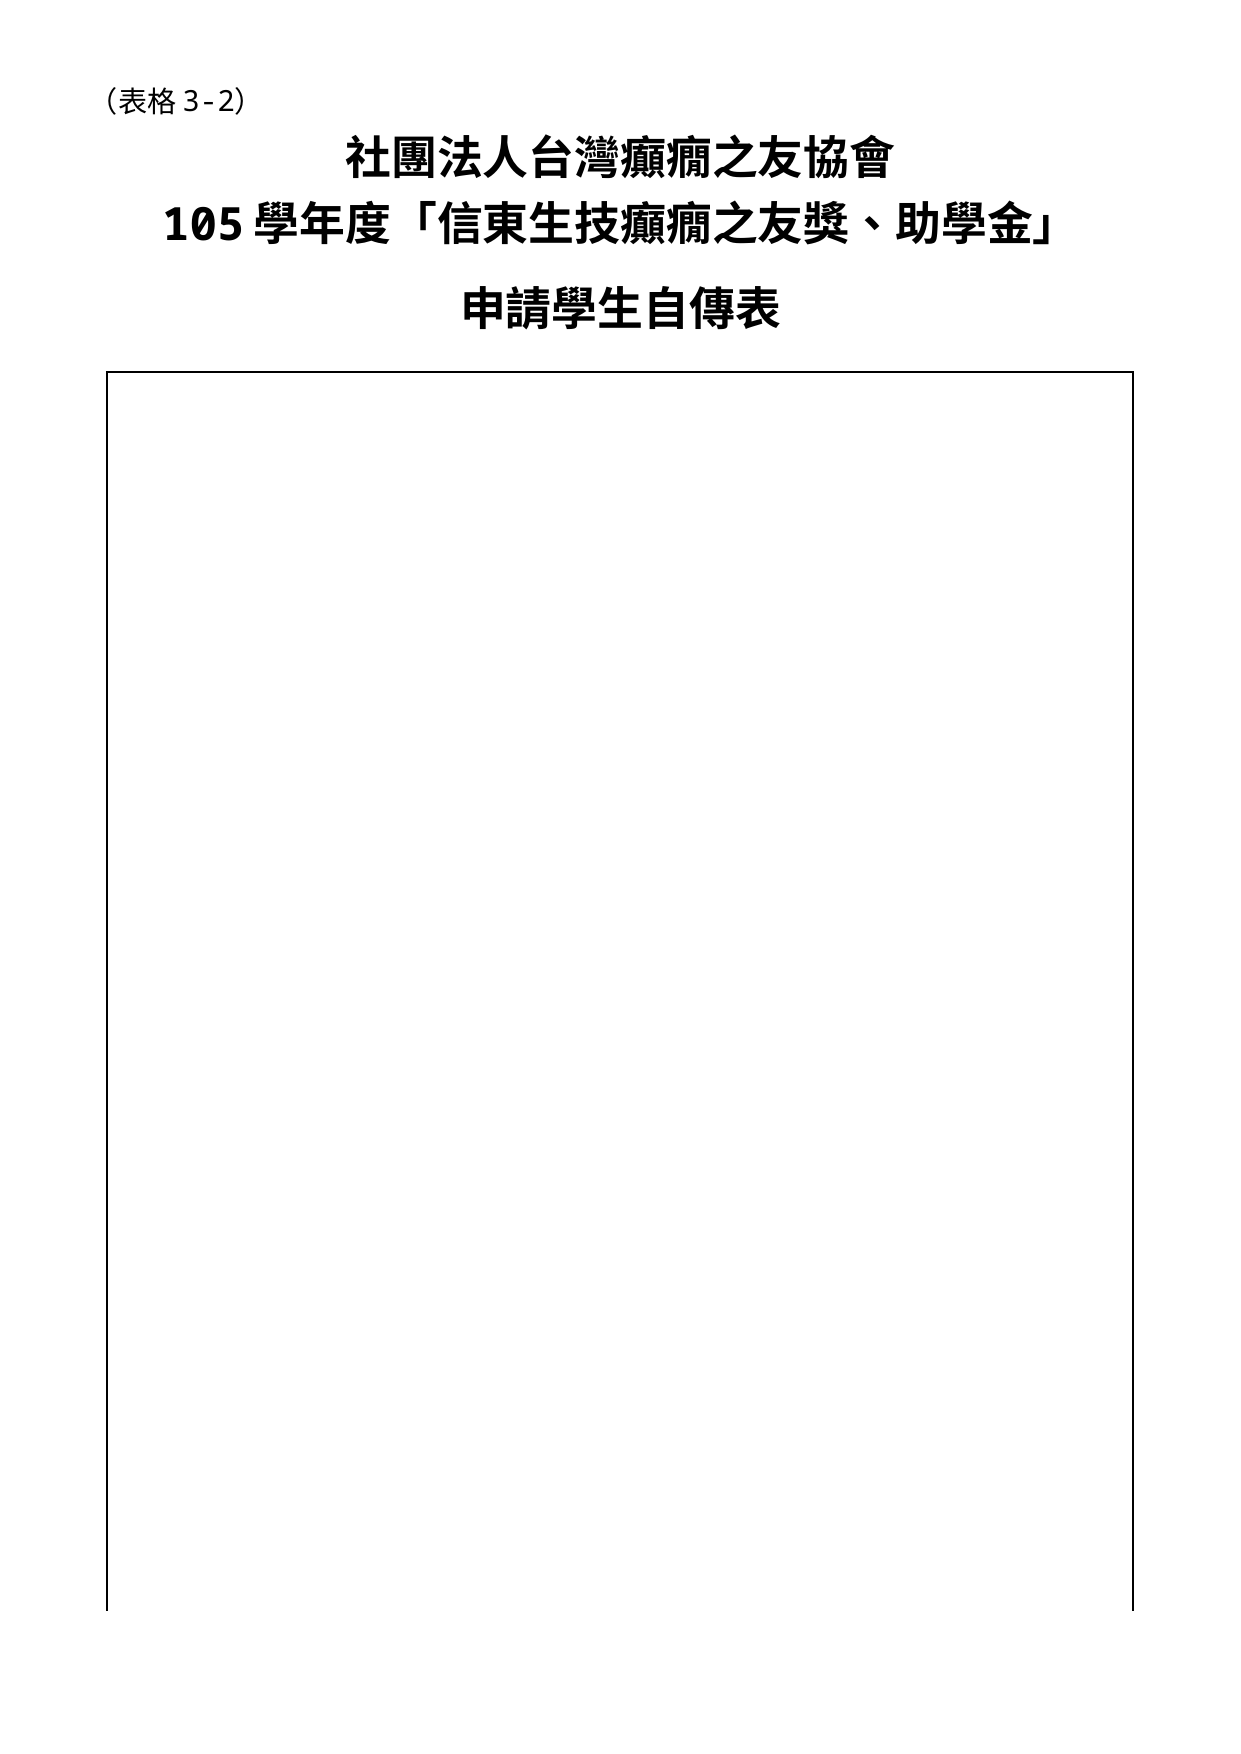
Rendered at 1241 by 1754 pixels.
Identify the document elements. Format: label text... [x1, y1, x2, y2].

table_cell [963, 1493, 1019, 1552]
text 社團法人台灣癲癇之友協會 [89, 121, 1152, 187]
table_cell [449, 785, 506, 843]
table_cell [335, 430, 392, 489]
table_cell [905, 1552, 962, 1611]
table_cell [278, 1080, 335, 1139]
table_cell [278, 1198, 335, 1257]
table_cell [564, 548, 621, 607]
table_cell [849, 1316, 905, 1375]
table_cell [905, 1139, 962, 1198]
table_cell [735, 1375, 791, 1434]
table_cell [1076, 844, 1132, 903]
table_cell [335, 1434, 392, 1493]
text 105學年度「信東生技癲癇之友獎、助學金」 [89, 187, 1152, 254]
table_cell [905, 1257, 962, 1316]
table_cell [335, 666, 392, 725]
table_cell [963, 1375, 1019, 1434]
table_cell [905, 785, 962, 843]
table_cell [905, 1198, 962, 1257]
table_cell [278, 1257, 335, 1316]
table_cell [278, 489, 335, 548]
table_cell [221, 1316, 278, 1375]
table_cell [791, 903, 848, 962]
table_cell [791, 1552, 848, 1611]
table_cell [963, 1434, 1019, 1493]
table_cell [621, 725, 677, 784]
table_cell [108, 962, 164, 1021]
table_cell [621, 785, 677, 843]
table_cell [506, 785, 563, 843]
table_cell [735, 962, 791, 1021]
table_cell [735, 725, 791, 784]
table_cell [564, 1434, 621, 1493]
table_cell [335, 903, 392, 962]
table_cell [1019, 962, 1076, 1021]
table_cell [392, 430, 449, 489]
table_cell [506, 1316, 563, 1375]
table_cell [506, 1080, 563, 1139]
table_cell [449, 607, 506, 666]
table_header [506, 373, 563, 430]
table_cell [963, 1080, 1019, 1139]
table_cell [905, 725, 962, 784]
table_cell [791, 1198, 848, 1257]
table_cell [849, 903, 905, 962]
table_cell [905, 1375, 962, 1434]
table_cell [108, 1198, 164, 1257]
table_cell [392, 1375, 449, 1434]
table_cell [278, 1552, 335, 1611]
table_cell [678, 1552, 734, 1611]
table_cell [392, 1139, 449, 1198]
table_cell [221, 666, 278, 725]
table_cell [791, 1493, 848, 1552]
table_cell [621, 1493, 677, 1552]
table_cell [791, 666, 848, 725]
table_cell [506, 607, 563, 666]
table_cell [392, 489, 449, 548]
table_cell [164, 903, 221, 962]
table_cell [278, 725, 335, 784]
table_cell [278, 1021, 335, 1080]
table_cell [791, 1434, 848, 1493]
table_cell [1076, 548, 1132, 607]
table_cell [963, 1021, 1019, 1080]
table_cell [108, 548, 164, 607]
table_cell [678, 548, 734, 607]
table_cell [108, 1493, 164, 1552]
table_cell [564, 1198, 621, 1257]
table_cell [963, 844, 1019, 903]
table_cell [791, 1375, 848, 1434]
table_cell [392, 785, 449, 843]
table_cell [278, 1316, 335, 1375]
table_cell [278, 844, 335, 903]
table_cell [678, 430, 734, 489]
table_cell [1019, 489, 1076, 548]
text 申請學生自傳表 [89, 273, 1152, 339]
table_cell [1076, 962, 1132, 1021]
table_cell [164, 725, 221, 784]
table_cell [1019, 1021, 1076, 1080]
table_cell [735, 1021, 791, 1080]
table_cell [506, 430, 563, 489]
table_cell [449, 1021, 506, 1080]
table_cell [678, 844, 734, 903]
table_cell [278, 1493, 335, 1552]
table_cell [1076, 1198, 1132, 1257]
table_cell [621, 1257, 677, 1316]
table_cell [849, 548, 905, 607]
table_cell [564, 785, 621, 843]
table_cell [621, 844, 677, 903]
table_cell [791, 1139, 848, 1198]
table_cell [449, 1198, 506, 1257]
table_cell [963, 1257, 1019, 1316]
table_cell [963, 1552, 1019, 1611]
table_cell [335, 1021, 392, 1080]
table_cell [621, 962, 677, 1021]
table_cell [1019, 1434, 1076, 1493]
table_cell [1019, 666, 1076, 725]
table_cell [221, 1493, 278, 1552]
table_cell [791, 1080, 848, 1139]
table_cell [108, 1434, 164, 1493]
table_cell [621, 1021, 677, 1080]
table_cell [849, 1139, 905, 1198]
table_cell [221, 1080, 278, 1139]
table_cell [1076, 1434, 1132, 1493]
table_cell [335, 1257, 392, 1316]
table_cell [678, 1080, 734, 1139]
table_cell [1019, 548, 1076, 607]
table_cell [221, 1257, 278, 1316]
table_cell [678, 1434, 734, 1493]
table_cell [905, 666, 962, 725]
table_cell [1019, 725, 1076, 784]
table_cell [335, 489, 392, 548]
table_cell [791, 1257, 848, 1316]
table_cell [449, 430, 506, 489]
table_header [735, 373, 791, 430]
table_cell [221, 962, 278, 1021]
table_cell [1019, 1257, 1076, 1316]
table_header [849, 373, 905, 430]
table_cell [621, 1080, 677, 1139]
table_cell [1019, 1198, 1076, 1257]
table_cell [1076, 1080, 1132, 1139]
table_cell [506, 1139, 563, 1198]
table_cell [735, 1493, 791, 1552]
table_cell [221, 844, 278, 903]
table_header [449, 373, 506, 430]
table_cell [1076, 1257, 1132, 1316]
table_cell [905, 430, 962, 489]
table_cell [678, 1198, 734, 1257]
table_header [905, 373, 962, 430]
table_cell [164, 489, 221, 548]
table_cell [678, 1375, 734, 1434]
table_cell [335, 962, 392, 1021]
table_cell [108, 489, 164, 548]
table_cell [449, 844, 506, 903]
table_cell [621, 489, 677, 548]
table_cell [564, 1139, 621, 1198]
table_cell [164, 1257, 221, 1316]
table_cell [963, 607, 1019, 666]
table_cell [335, 844, 392, 903]
table_cell [335, 1493, 392, 1552]
table_cell [335, 1552, 392, 1611]
table_cell [449, 666, 506, 725]
table_cell [1019, 785, 1076, 843]
table_cell [621, 1198, 677, 1257]
table_cell [1019, 1493, 1076, 1552]
table_cell [108, 430, 164, 489]
table_cell [735, 1139, 791, 1198]
table_cell [392, 607, 449, 666]
table_header [164, 373, 221, 430]
table_cell [1019, 844, 1076, 903]
table_cell [392, 1434, 449, 1493]
table_cell [164, 1375, 221, 1434]
table_cell [1019, 1139, 1076, 1198]
table_cell [392, 725, 449, 784]
table_cell [449, 548, 506, 607]
table_cell [335, 785, 392, 843]
table_cell [164, 1316, 221, 1375]
table_cell [905, 607, 962, 666]
table_cell [678, 1139, 734, 1198]
table_cell [221, 725, 278, 784]
table_cell [678, 785, 734, 843]
table_cell [278, 785, 335, 843]
table_cell [678, 607, 734, 666]
table_cell [335, 1375, 392, 1434]
table_cell [221, 1375, 278, 1434]
table_cell [506, 1198, 563, 1257]
table_cell [963, 548, 1019, 607]
table_cell [905, 962, 962, 1021]
table_cell [164, 1552, 221, 1611]
table_cell [621, 1434, 677, 1493]
table_cell [506, 1493, 563, 1552]
table_cell [108, 1375, 164, 1434]
table_header [392, 373, 449, 430]
table_cell [791, 548, 848, 607]
table_cell [1019, 903, 1076, 962]
table_cell [449, 903, 506, 962]
table_cell [221, 548, 278, 607]
table_cell [449, 1552, 506, 1611]
table_header [678, 373, 734, 430]
table_cell [164, 1080, 221, 1139]
table_cell [108, 903, 164, 962]
table_cell [449, 1257, 506, 1316]
table_cell [164, 962, 221, 1021]
table_cell [849, 1198, 905, 1257]
table_cell [791, 430, 848, 489]
table_cell [621, 1139, 677, 1198]
table_cell [678, 962, 734, 1021]
table_cell [564, 607, 621, 666]
table_cell [278, 962, 335, 1021]
table_cell [564, 1493, 621, 1552]
table_cell [735, 607, 791, 666]
table_cell [392, 1198, 449, 1257]
table_cell [1019, 607, 1076, 666]
table_cell [963, 725, 1019, 784]
table_cell [392, 903, 449, 962]
table_cell [963, 1316, 1019, 1375]
table_cell [108, 1316, 164, 1375]
table_cell [564, 430, 621, 489]
table_cell [621, 666, 677, 725]
table_cell [449, 1139, 506, 1198]
table_cell [791, 1316, 848, 1375]
table_cell [278, 607, 335, 666]
table_cell [108, 725, 164, 784]
table_cell [335, 1316, 392, 1375]
table_cell [278, 666, 335, 725]
table_cell [621, 548, 677, 607]
table_cell [735, 903, 791, 962]
table_cell [335, 607, 392, 666]
table_cell [392, 1493, 449, 1552]
table_cell [564, 1316, 621, 1375]
table_cell [449, 1375, 506, 1434]
table_cell [905, 1316, 962, 1375]
table_cell [449, 962, 506, 1021]
table_cell [678, 1021, 734, 1080]
table_cell [678, 903, 734, 962]
table_cell [621, 1375, 677, 1434]
table_cell [335, 1080, 392, 1139]
table_cell [335, 548, 392, 607]
table_cell [506, 844, 563, 903]
table_cell [506, 1021, 563, 1080]
table_cell [506, 1257, 563, 1316]
table_cell [905, 489, 962, 548]
table_cell [678, 489, 734, 548]
table_cell [108, 844, 164, 903]
table_cell [449, 725, 506, 784]
table_header [564, 373, 621, 430]
table_cell [1076, 1552, 1132, 1611]
table_cell [1076, 1493, 1132, 1552]
table_header [791, 373, 848, 430]
table_cell [164, 607, 221, 666]
table_cell [621, 903, 677, 962]
table_cell [449, 1316, 506, 1375]
table_cell [1076, 725, 1132, 784]
table_cell [221, 607, 278, 666]
table_cell [221, 903, 278, 962]
table_cell [335, 1139, 392, 1198]
table_cell [849, 607, 905, 666]
table_cell [791, 785, 848, 843]
table_cell [791, 607, 848, 666]
table_cell [849, 430, 905, 489]
table_cell [221, 1434, 278, 1493]
table_cell [392, 1257, 449, 1316]
table_cell [1076, 903, 1132, 962]
table_cell [621, 1316, 677, 1375]
table_cell [1019, 1080, 1076, 1139]
table_cell [108, 1257, 164, 1316]
table_cell [735, 1198, 791, 1257]
table_cell [392, 962, 449, 1021]
table_cell [164, 1139, 221, 1198]
table_cell [392, 844, 449, 903]
table_cell [735, 1434, 791, 1493]
table_cell [278, 430, 335, 489]
table_cell [221, 1021, 278, 1080]
table_cell [1076, 1021, 1132, 1080]
table_header [621, 373, 677, 430]
table_cell [621, 607, 677, 666]
table_cell [221, 430, 278, 489]
table_cell [963, 430, 1019, 489]
table_cell [564, 1552, 621, 1611]
table_cell [164, 1434, 221, 1493]
table_cell [735, 844, 791, 903]
table_cell [849, 666, 905, 725]
table_cell [735, 666, 791, 725]
table_cell [849, 1434, 905, 1493]
table_cell [278, 903, 335, 962]
table_cell [791, 844, 848, 903]
table_cell [392, 548, 449, 607]
table_cell [564, 962, 621, 1021]
table_cell [335, 725, 392, 784]
table_cell [449, 1434, 506, 1493]
table_header [1019, 373, 1076, 430]
table_header [335, 373, 392, 430]
table_cell [392, 666, 449, 725]
table_cell [735, 1552, 791, 1611]
table_cell [449, 1493, 506, 1552]
table_cell [791, 962, 848, 1021]
table_cell [164, 1198, 221, 1257]
table_cell [108, 1080, 164, 1139]
table_cell [506, 666, 563, 725]
table_cell [1076, 1316, 1132, 1375]
table_cell [164, 666, 221, 725]
table_cell [905, 548, 962, 607]
table_cell [506, 725, 563, 784]
table_cell [735, 489, 791, 548]
table_cell [1076, 430, 1132, 489]
table_cell [1076, 666, 1132, 725]
table_cell [849, 1021, 905, 1080]
table_cell [564, 725, 621, 784]
table_cell [791, 489, 848, 548]
table_cell [221, 1139, 278, 1198]
table_cell [849, 844, 905, 903]
table_cell [678, 1257, 734, 1316]
table_cell [506, 903, 563, 962]
table_cell [905, 1080, 962, 1139]
table_cell [849, 1375, 905, 1434]
table_header [221, 373, 278, 430]
table_cell [108, 666, 164, 725]
table_cell [506, 548, 563, 607]
table_cell [564, 1080, 621, 1139]
table_cell [449, 489, 506, 548]
table_cell [164, 844, 221, 903]
table_cell [735, 785, 791, 843]
table_header [278, 373, 335, 430]
table_cell [164, 548, 221, 607]
table_cell [1076, 607, 1132, 666]
table_cell [108, 607, 164, 666]
table_cell [849, 962, 905, 1021]
table_cell [963, 1198, 1019, 1257]
table_cell [221, 1552, 278, 1611]
table_cell [506, 962, 563, 1021]
table_header [963, 373, 1019, 430]
table_cell [221, 785, 278, 843]
table_cell [791, 725, 848, 784]
table_cell [164, 785, 221, 843]
table_cell [905, 844, 962, 903]
table_cell [735, 430, 791, 489]
table_cell [849, 785, 905, 843]
table_cell [963, 903, 1019, 962]
table_cell [564, 1021, 621, 1080]
table_cell [221, 1198, 278, 1257]
table_cell [392, 1021, 449, 1080]
table_cell [621, 1552, 677, 1611]
table_cell [108, 785, 164, 843]
table_cell [963, 785, 1019, 843]
table_cell [506, 1434, 563, 1493]
table_cell [621, 430, 677, 489]
table_cell [735, 1080, 791, 1139]
table_header [108, 373, 164, 430]
table_cell [849, 1080, 905, 1139]
table_cell [905, 1021, 962, 1080]
table_cell [735, 1316, 791, 1375]
table_cell [506, 1375, 563, 1434]
table_cell [849, 489, 905, 548]
table_cell [735, 1257, 791, 1316]
table_cell [564, 903, 621, 962]
table_cell [1076, 1139, 1132, 1198]
table_cell [905, 1493, 962, 1552]
table_cell [564, 1257, 621, 1316]
table_cell [1019, 1375, 1076, 1434]
table_cell [108, 1021, 164, 1080]
table_cell [678, 666, 734, 725]
table_cell [108, 1552, 164, 1611]
table_cell [905, 903, 962, 962]
table_cell [1019, 430, 1076, 489]
table_cell [449, 1080, 506, 1139]
table_cell [1076, 1375, 1132, 1434]
table_cell [849, 1493, 905, 1552]
table_cell [678, 725, 734, 784]
table_cell [392, 1552, 449, 1611]
table_cell [564, 844, 621, 903]
table_cell [278, 1139, 335, 1198]
table_cell [791, 1021, 848, 1080]
table_cell [564, 489, 621, 548]
table_cell [1019, 1316, 1076, 1375]
table_cell [164, 1021, 221, 1080]
table_cell [963, 1139, 1019, 1198]
table_cell [278, 1434, 335, 1493]
table_cell [735, 548, 791, 607]
table_cell [278, 548, 335, 607]
table_cell [1076, 785, 1132, 843]
table_cell [849, 725, 905, 784]
table_cell [506, 489, 563, 548]
table_cell [1019, 1552, 1076, 1611]
table_cell [564, 666, 621, 725]
table_cell [164, 1493, 221, 1552]
table_cell [963, 666, 1019, 725]
table_cell [678, 1316, 734, 1375]
table_cell [392, 1316, 449, 1375]
table_cell [335, 1198, 392, 1257]
table_header [1076, 373, 1132, 430]
table_cell [108, 1139, 164, 1198]
table_cell [849, 1257, 905, 1316]
text （表格3-2） [89, 58, 1152, 121]
table_cell [963, 489, 1019, 548]
table_cell [278, 1375, 335, 1434]
table_cell [564, 1375, 621, 1434]
table_cell [164, 430, 221, 489]
table_cell [963, 962, 1019, 1021]
table_cell [221, 489, 278, 548]
table_cell [392, 1080, 449, 1139]
table_cell [678, 1493, 734, 1552]
table_cell [506, 1552, 563, 1611]
table_cell [1076, 489, 1132, 548]
table_cell [905, 1434, 962, 1493]
table_cell [849, 1552, 905, 1611]
